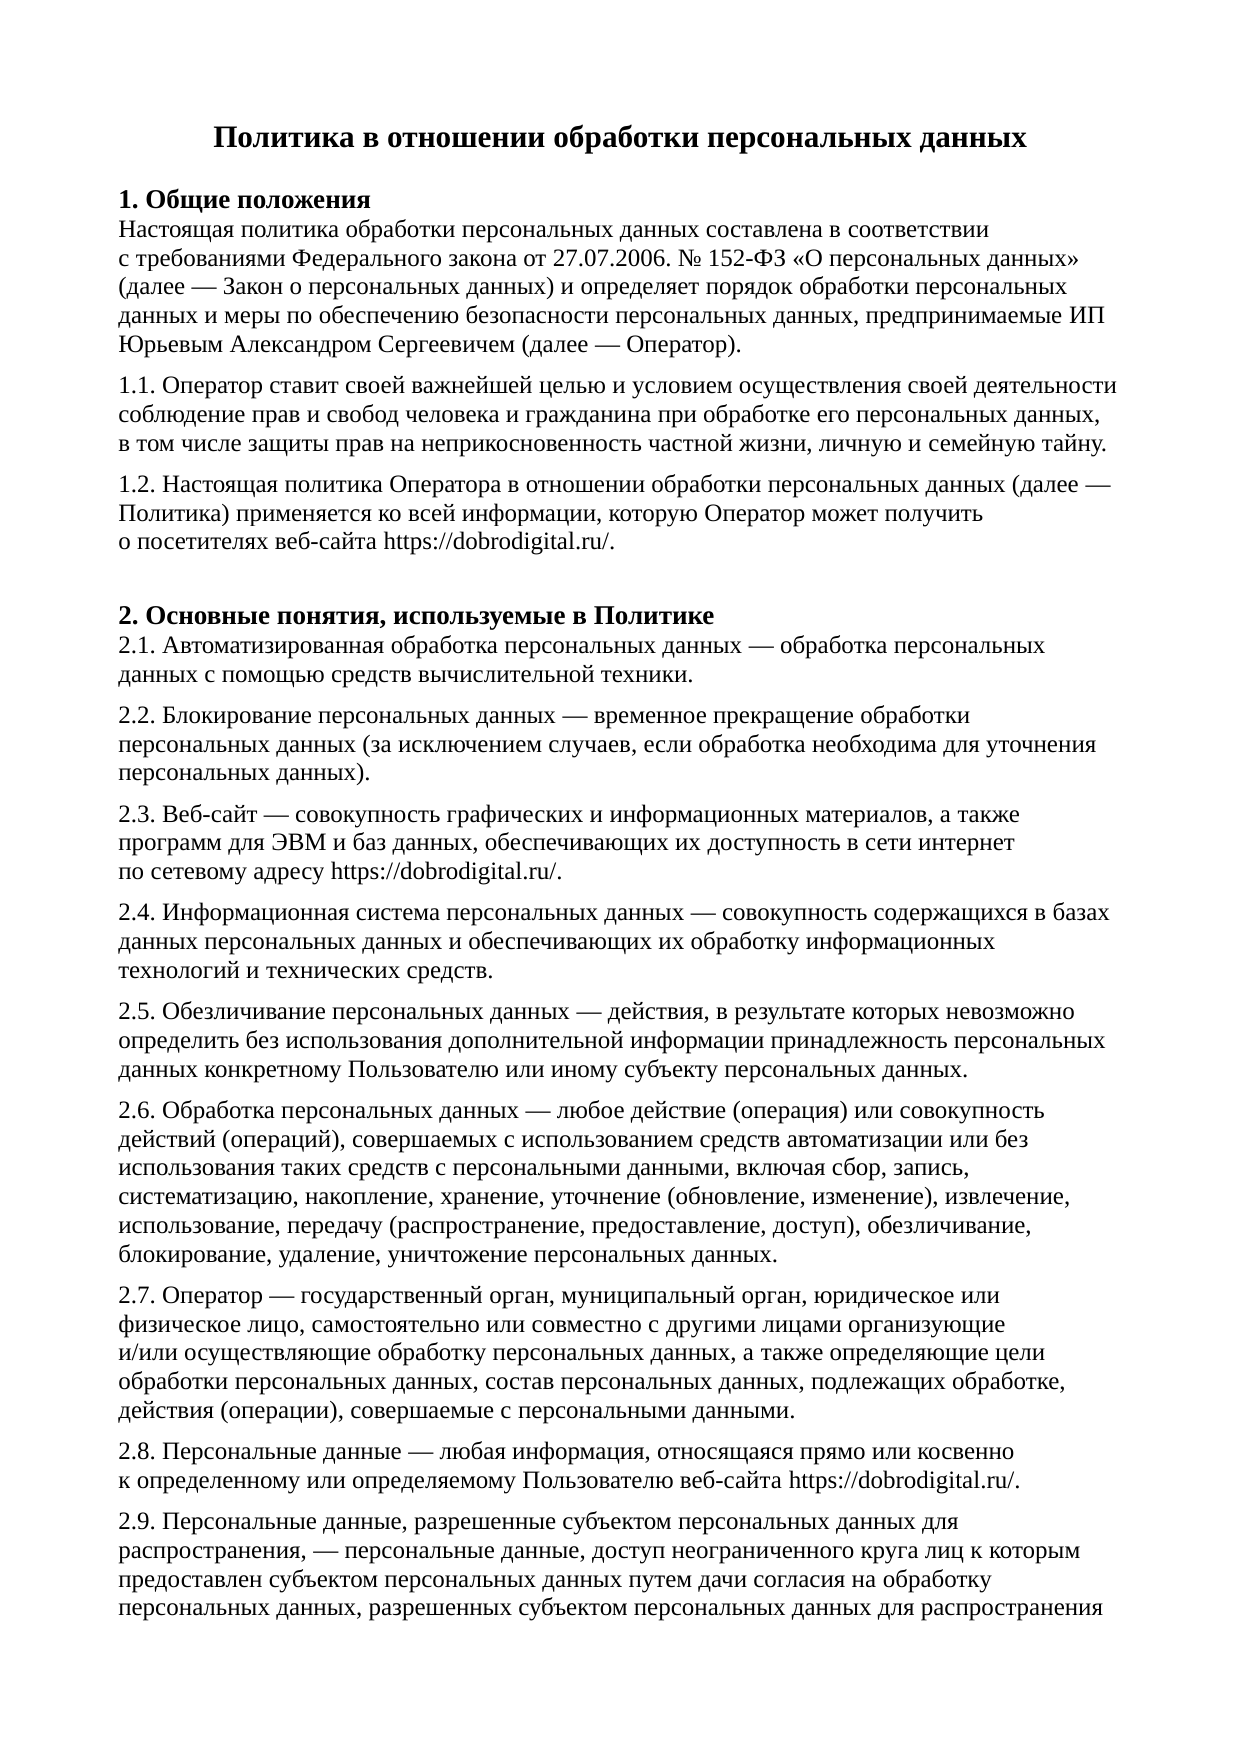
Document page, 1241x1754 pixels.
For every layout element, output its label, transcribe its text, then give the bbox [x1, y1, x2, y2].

text 2.5. Обезличивание персональных данных — действия, в результате которых невозможно определить без использования дополнительной информации принадлежность персональных данных конкретному Пользователю или иному субъекту персональных данных. [118, 996, 1122, 1082]
text 2.4. Информационная система персональных данных — совокупность содержащихся в базах данных персональных данных и обеспечивающих их обработку информационных технологий и технических средств. [118, 897, 1122, 984]
text 1.1. Оператор ставит своей важнейшей целью и условием осуществления своей деятельности соблюдение прав и свобод человека и гражданина при обработке его персональных данных, в том числе защиты прав на неприкосновенность частной жизни, личную и семейную тайну. [118, 370, 1122, 456]
text 2.2. Блокирование персональных данных — временное прекращение обработки персональных данных (за исключением случаев, если обработка необходима для уточнения персональных данных). [118, 700, 1122, 786]
text 2.7. Оператор — государственный орган, муниципальный орган, юридическое или физическое лицо, самостоятельно или совместно с другими лицами организующие и/или осуществляющие обработку персональных данных, а также определяющие цели обработки персональных данных, состав персональных данных, подлежащих обработке, действия (операции), совершаемые с персональными данными. [118, 1280, 1122, 1424]
text 2.3. Веб-сайт — совокупность графических и информационных материалов, а также программ для ЭВМ и баз данных, обеспечивающих их доступность в сети интернет по сетевому адресу https://dobrodigital.ru/. [118, 799, 1122, 885]
text 2.6. Обработка персональных данных — любое действие (операция) или совокупность действий (операций), совершаемых с использованием средств автоматизации или без использования таких средств с персональными данными, включая сбор, запись, систематизацию, накопление, хранение, уточнение (обновление, изменение), извлечение, использование, передачу (распространение, предоставление, доступ), обезличивание, блокирование, удаление, уничтожение персональных данных. [118, 1095, 1122, 1267]
text 2.1. Автоматизированная обработка персональных данных — обработка персональных данных с помощью средств вычислительной техники. [118, 630, 1122, 687]
subtitle 2. Основные понятия, используемые в Политике [118, 568, 1122, 630]
subtitle Политика в отношении обработки персональных данных [118, 118, 1122, 154]
text 1.2. Настоящая политика Оператора в отношении обработки персональных данных (далее — Политика) применяется ко всей информации, которую Оператор может получить о посетителях веб-сайта https://dobrodigital.ru/. [118, 469, 1122, 555]
text Настоящая политика обработки персональных данных составлена в соответствии с требованиями Федерального закона от 27.07.2006. № 152-ФЗ «О персональных данных» (далее — Закон о персональных данных) и определяет порядок обработки персональных данных и меры по обеспечению безопасности персональных данных, предпринимаемые ИП Юрьевым Александром Сергеевичем (далее — Оператор). [118, 214, 1122, 358]
text 2.8. Персональные данные — любая информация, относящаяся прямо или косвенно к определенному или определяемому Пользователю веб-сайта https://dobrodigital.ru/. [118, 1436, 1122, 1494]
text 2.9. Персональные данные, разрешенные субъектом персональных данных для распространения, — персональные данные, доступ неограниченного круга лиц к которым предоставлен субъектом персональных данных путем дачи согласия на обработку персональных данных, разрешенных субъектом персональных данных для распространения [118, 1506, 1122, 1621]
subtitle 1. Общие положения [118, 154, 1122, 214]
